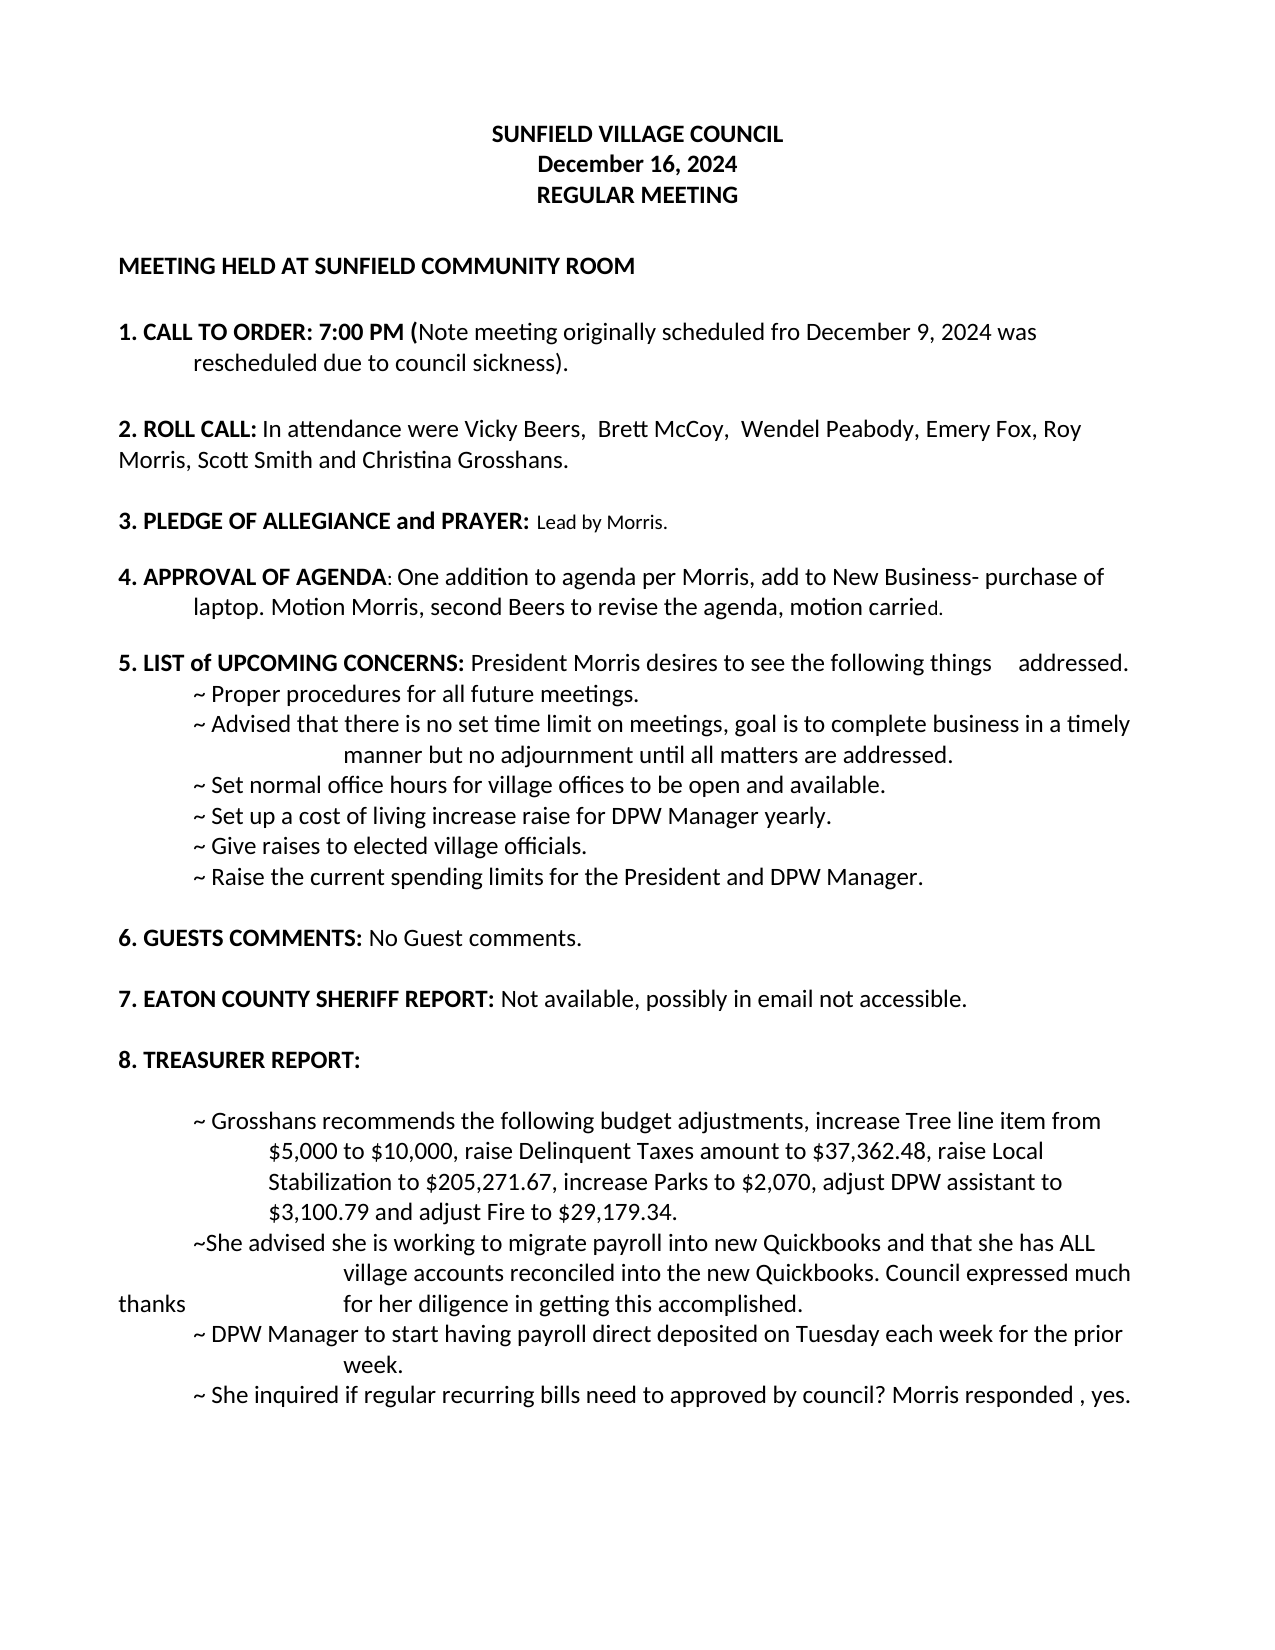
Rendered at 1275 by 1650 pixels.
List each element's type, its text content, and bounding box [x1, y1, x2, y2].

text ~ Raise the current spending limits for the President and DPW Manager. [118, 861, 1157, 891]
text REGULAR MEETING [118, 179, 1157, 210]
text 1. CALL TO ORDER: 7:00 PM (Note meeting originally scheduled fro December 9, 2024 was rescheduled due to council sickness). [118, 317, 1157, 378]
text 6. GUESTS COMMENTS: No Guest comments. [118, 922, 1157, 952]
text ~ Grosshans recommends the following budget adjustments, increase Tree line item from $5,000 to $10,000, raise Delinquent Taxes amount to $37,362.48, raise Local Stabilization to $205,271.67, increase Parks to $2,070, adjust DPW assistant to $3,100.79 and adjust Fire to $29,179.34. [193, 1105, 1157, 1227]
text ~She advised she is working to migrate payroll into new Quickbooks and that she has ALL village accounts reconciled into the new Quickbooks. Council expressed much thanks for her diligence in getting this accomplished. [118, 1227, 1157, 1319]
text 5. LIST of UPCOMING CONCERNS: President Morris desires to see the following things addressed. [118, 647, 1157, 678]
text 3. PLEDGE OF ALLEGIANCE and PRAYER: Lead by Morris. [118, 505, 1157, 535]
text SUNFIELD VILLAGE COUNCIL [118, 118, 1157, 149]
text 8. TREASURER REPORT: [118, 1044, 1157, 1074]
text MEETING HELD AT SUNFIELD COMMUNITY ROOM [118, 250, 1157, 281]
text ~ Set normal office hours for village offices to be open and available. [118, 769, 1157, 800]
text 7. EATON COUNTY SHERIFF REPORT: Not available, possibly in email not accessible. [118, 983, 1157, 1013]
text ~ Proper procedures for all future meetings. [118, 678, 1157, 708]
text ~ She inquired if regular recurring bills need to approved by council? Morris responded , yes. [118, 1380, 1157, 1410]
text ~ Give raises to elected village officials. [118, 830, 1157, 861]
text 4. APPROVAL OF AGENDA: One addition to agenda per Morris, add to New Business- purchase of laptop. Motion Morris, second Beers to revise the agenda, motion carried. [118, 561, 1157, 622]
text 2. ROLL CALL: In attendance were Vicky Beers, Brett McCoy, Wendel Peabody, Emery Fox, Roy Morris, Scott Smith and Christina Grosshans. [118, 413, 1157, 474]
text ~ DPW Manager to start having payroll direct deposited on Tuesday each week for the prior week. [118, 1319, 1157, 1380]
text December 16, 2024 [118, 149, 1157, 179]
text ~ Set up a cost of living increase raise for DPW Manager yearly. [118, 800, 1157, 830]
text ~ Advised that there is no set time limit on meetings, goal is to complete business in a timely manner but no adjournment until all matters are addressed. [118, 708, 1157, 769]
